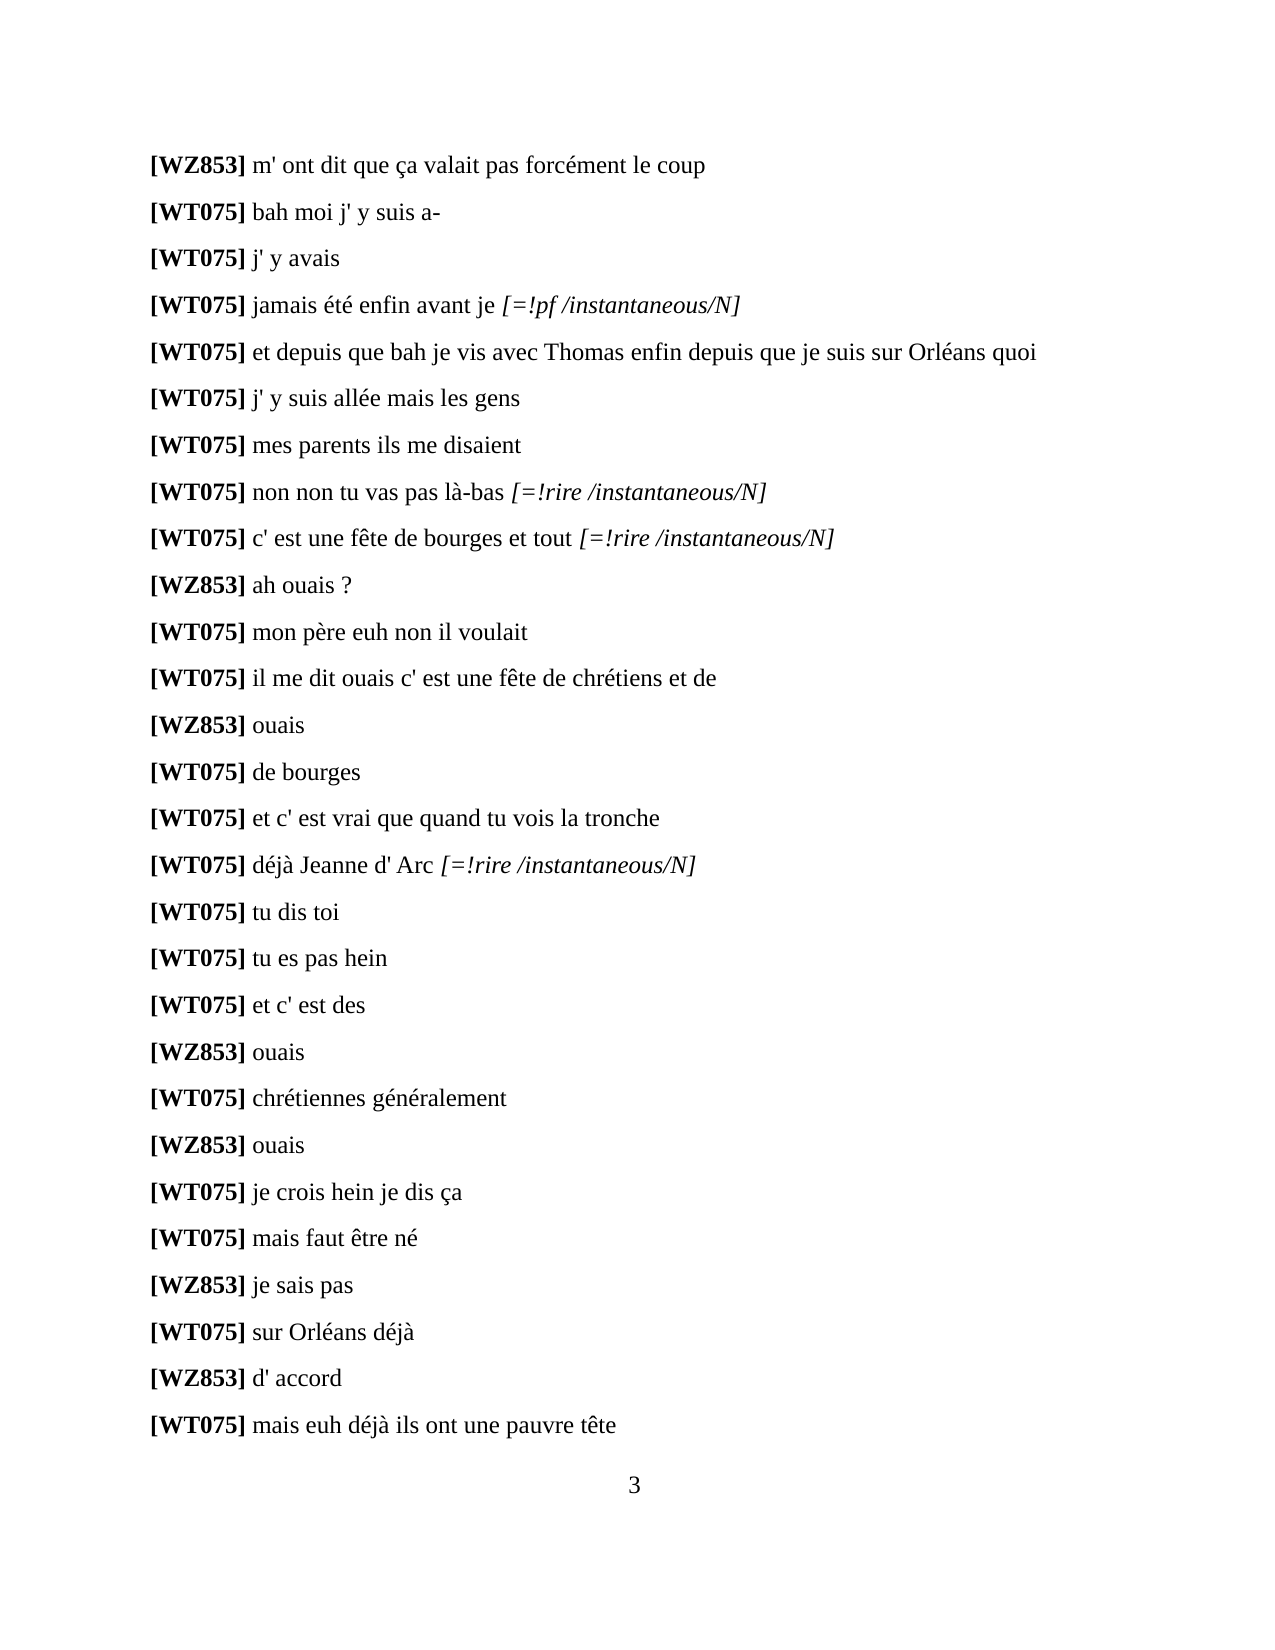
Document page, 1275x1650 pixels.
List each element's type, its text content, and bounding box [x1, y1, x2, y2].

text [WT075] mais euh déjà ils ont une pauvre tête [150, 1410, 1125, 1439]
text [WT075] chrétiennes généralement [150, 1083, 1125, 1112]
text [WT075] et c' est des [150, 990, 1125, 1019]
text [WZ853] ouais [150, 1037, 1125, 1065]
text [WT075] et depuis que bah je vis avec Thomas enfin depuis que je suis sur Orléans quoi [150, 337, 1125, 365]
text [WT075] c' est une fête de bourges et tout [=!rire /instantaneous/N] [150, 523, 1125, 552]
text [WT075] jamais été enfin avant je [=!pf /instantaneous/N] [150, 290, 1125, 319]
text [WT075] j' y avais [150, 243, 1125, 272]
text [WZ853] d' accord [150, 1363, 1125, 1392]
text [WZ853] m' ont dit que ça valait pas forcément le coup [150, 150, 1125, 179]
text [WT075] mes parents ils me disaient [150, 430, 1125, 459]
text [WT075] sur Orléans déjà [150, 1317, 1125, 1345]
text [WT075] tu es pas hein [150, 943, 1125, 972]
text [WT075] mon père euh non il voulait [150, 617, 1125, 645]
text [WT075] non non tu vas pas là-bas [=!rire /instantaneous/N] [150, 477, 1125, 505]
text [WZ853] ouais [150, 710, 1125, 739]
text [WT075] de bourges [150, 757, 1125, 785]
text [WT075] bah moi j' y suis a- [150, 197, 1125, 225]
text [WT075] mais faut être né [150, 1223, 1125, 1252]
text [WT075] tu dis toi [150, 897, 1125, 925]
text [WZ853] ah ouais ? [150, 570, 1125, 599]
text [WT075] je crois hein je dis ça [150, 1177, 1125, 1205]
text [WT075] il me dit ouais c' est une fête de chrétiens et de [150, 663, 1125, 692]
text [WT075] j' y suis allée mais les gens [150, 383, 1125, 412]
text [WT075] déjà Jeanne d' Arc [=!rire /instantaneous/N] [150, 850, 1125, 879]
text [WZ853] ouais [150, 1130, 1125, 1159]
text [WT075] et c' est vrai que quand tu vois la tronche [150, 803, 1125, 832]
text [WZ853] je sais pas [150, 1270, 1125, 1299]
